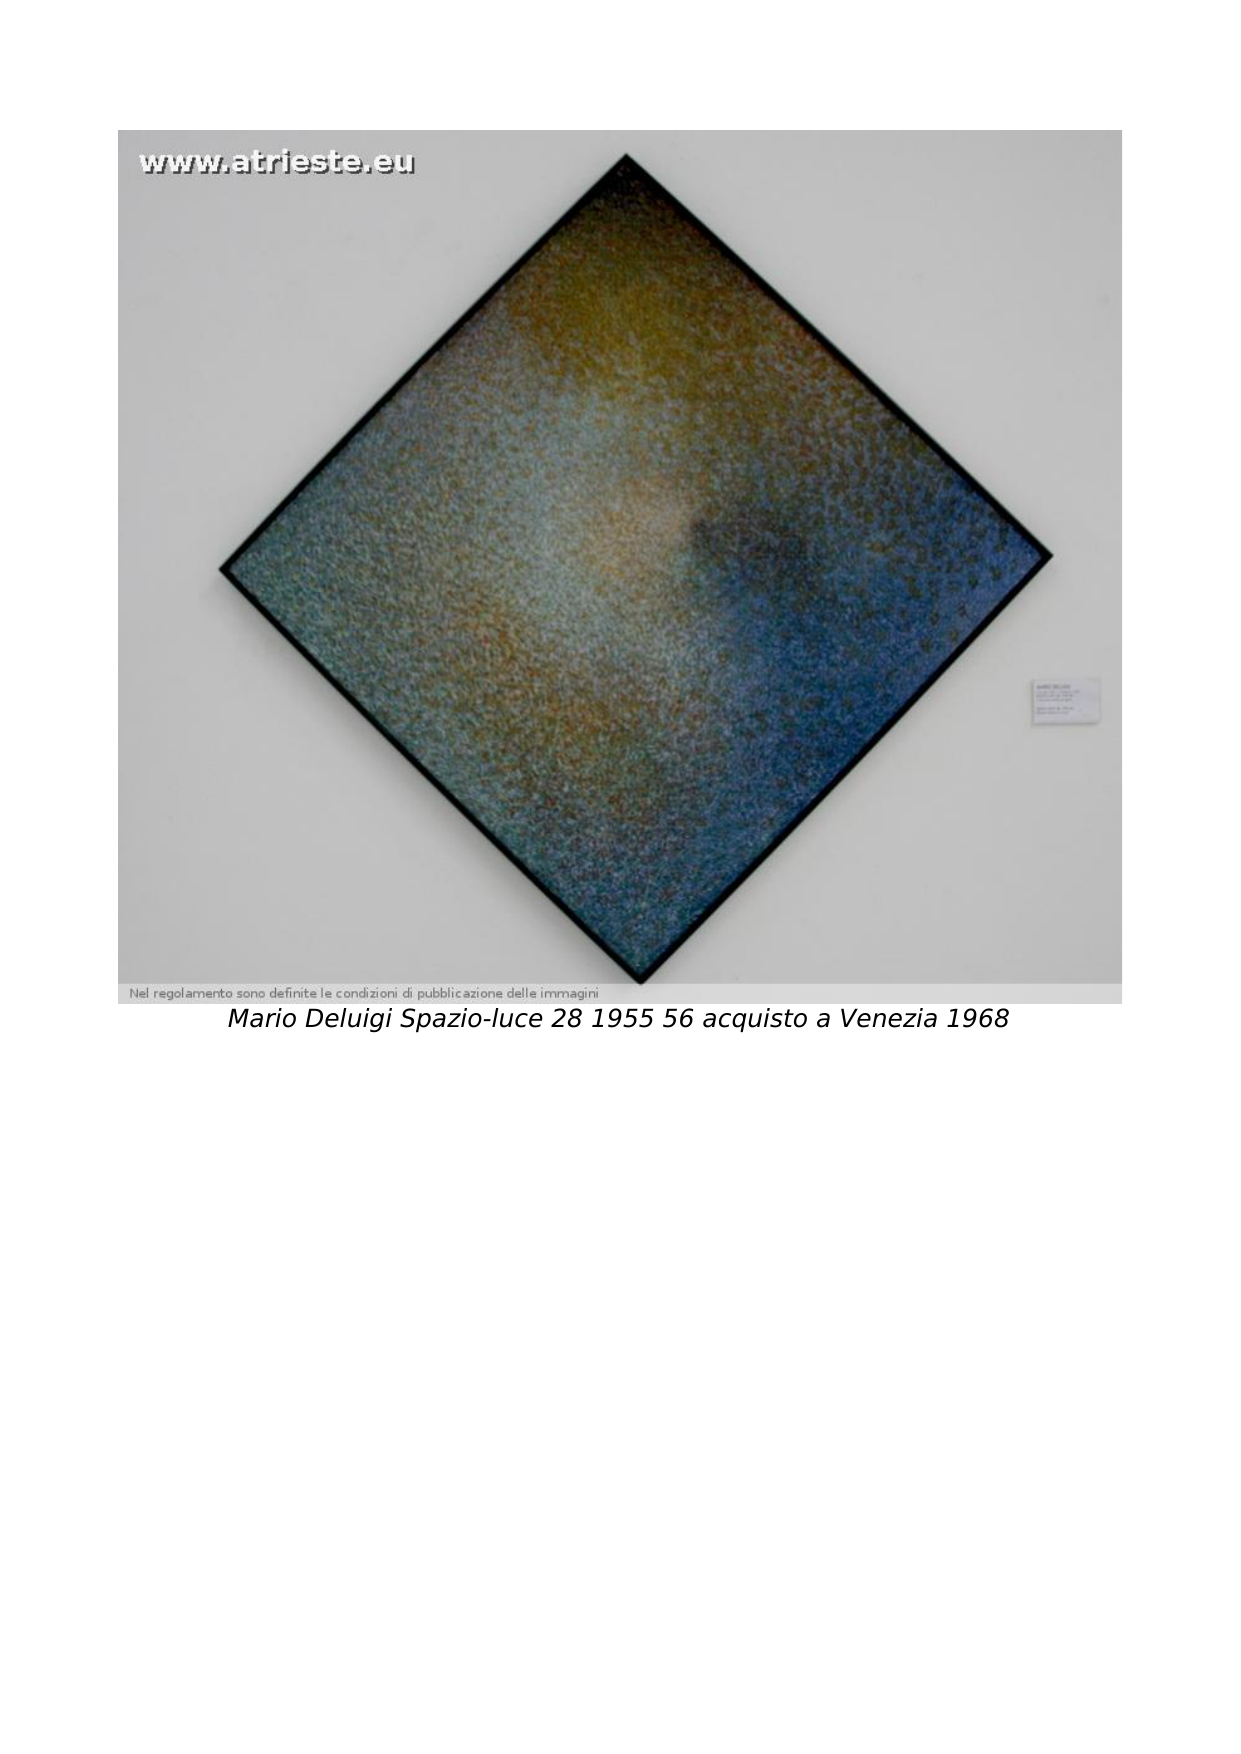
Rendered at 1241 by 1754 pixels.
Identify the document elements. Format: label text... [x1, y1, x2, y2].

text Mario Deluigi Spazio-luce 28 1955 56 acquisto a Venezia 1968 [118, 1004, 1122, 1033]
picture [118, 130, 1123, 1004]
